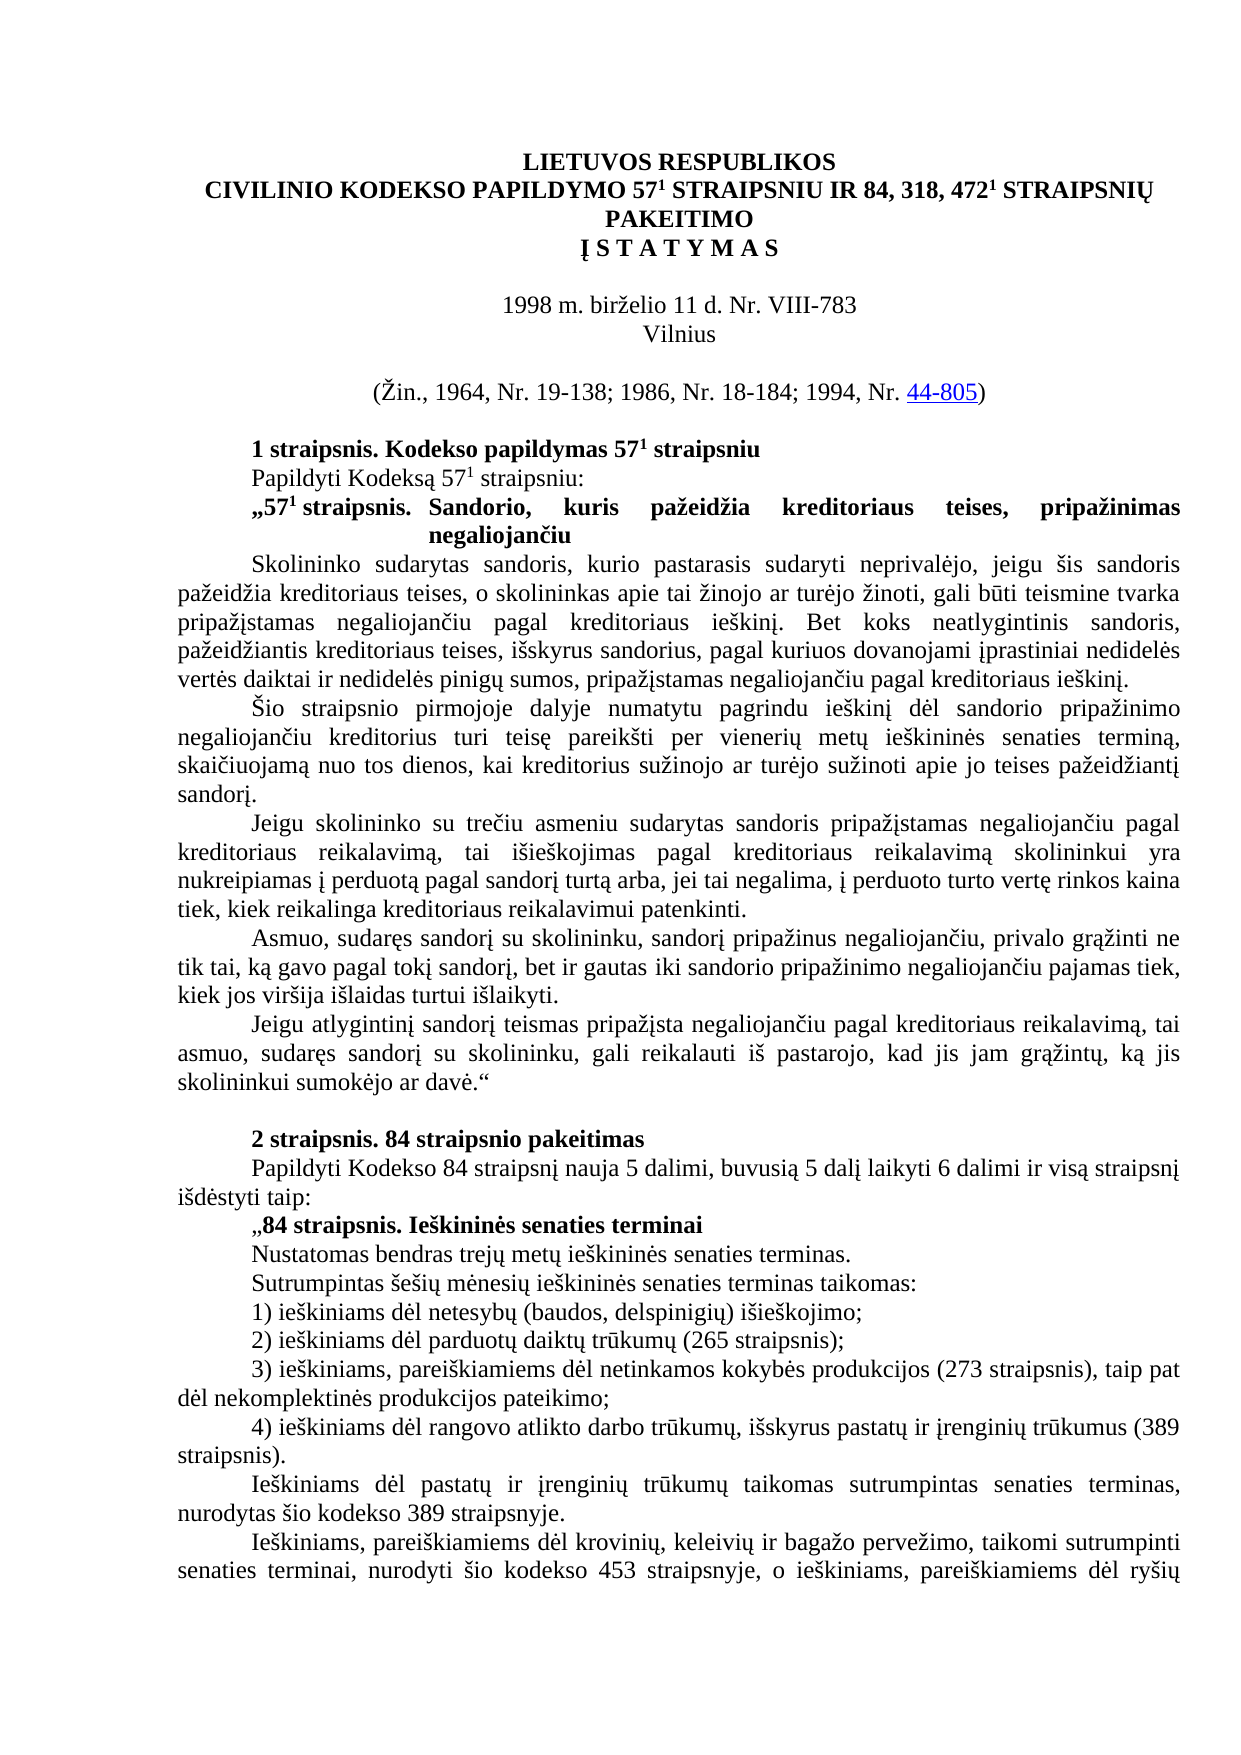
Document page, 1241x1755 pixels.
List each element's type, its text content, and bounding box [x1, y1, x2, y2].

text Vilnius [177, 319, 1181, 348]
text 2 straipsnis. 84 straipsnio pakeitimas [177, 1124, 1181, 1153]
text 2) ieškiniams dėl parduotų daiktų trūkumų (265 straipsnis); [177, 1326, 1181, 1354]
text „571 straipsnis. Sandorio, kuris pažeidžia kreditoriaus teises, pripažinimas negaliojančiu [251, 492, 1181, 549]
text Jeigu atlygintinį sandorį teismas pripažįsta negaliojančiu pagal kreditoriaus reikalavimą, tai asmuo, sudaręs sandorį su skolininku, gali reikalauti iš pastarojo, kad jis jam grąžintų, ką jis skolininkui sumokėjo ar davė.“ [177, 1009, 1181, 1096]
text 3) ieškiniams, pareiškiamiems dėl netinkamos kokybės produkcijos (273 straipsnis), taip pat dėl nekomplektinės produkcijos pateikimo; [177, 1354, 1181, 1412]
text (Žin., 1964, Nr. 19-138; 1986, Nr. 18-184; 1994, Nr. 44-805) [177, 377, 1181, 406]
text Nustatomas bendras trejų metų ieškininės senaties terminas. [177, 1239, 1181, 1268]
text 1) ieškiniams dėl netesybų (baudos, delspinigių) išieškojimo; [177, 1297, 1181, 1326]
text Skolininko sudarytas sandoris, kurio pastarasis sudaryti neprivalėjo, jeigu šis sandoris pažeidžia kreditoriaus teises, o skolininkas apie tai žinojo ar turėjo žinoti, gali būti teismine tvarka pripažįstamas negaliojančiu pagal kreditoriaus ieškinį. Bet koks neatlygintinis sandoris, pažeidžiantis kreditoriaus teises, išskyrus sandorius, pagal kuriuos dovanojami įprastiniai nedidelės vertės daiktai ir nedidelės pinigų sumos, pripažįstamas negaliojančiu pagal kreditoriaus ieškinį. [177, 549, 1181, 693]
text Į S T A T Y M A S [177, 233, 1181, 262]
text LIETUVOS RESPUBLIKOS [177, 147, 1181, 176]
text CIVILINIO KODEKSO PAPILDYMO 571 STRAIPSNIU IR 84, 318, 4721 STRAIPSNIŲ PAKEITIMO [177, 176, 1181, 233]
text Sutrumpintas šešių mėnesių ieškininės senaties terminas taikomas: [177, 1268, 1181, 1297]
text 1 straipsnis. Kodekso papildymas 571 straipsniu [177, 434, 1181, 463]
text Papildyti Kodeksą 571 straipsniu: [177, 463, 1181, 492]
text Šio straipsnio pirmojoje dalyje numatytu pagrindu ieškinį dėl sandorio pripažinimo negaliojančiu kreditorius turi teisę pareikšti per vienerių metų ieškininės senaties terminą, skaičiuojamą nuo tos dienos, kai kreditorius sužinojo ar turėjo sužinoti apie jo teises pažeidžiantį sandorį. [177, 693, 1181, 808]
text 1998 m. birželio 11 d. Nr. VIII-783 [177, 291, 1181, 319]
text 4) ieškiniams dėl rangovo atlikto darbo trūkumų, išskyrus pastatų ir įrenginių trūkumus (389 straipsnis). [177, 1412, 1181, 1469]
text Papildyti Kodekso 84 straipsnį nauja 5 dalimi, buvusią 5 dalį laikyti 6 dalimi ir visą straipsnį išdėstyti taip: [177, 1153, 1181, 1211]
text Ieškiniams dėl pastatų ir įrenginių trūkumų taikomas sutrumpintas senaties terminas, nurodytas šio kodekso 389 straipsnyje. [177, 1469, 1181, 1527]
text Asmuo, sudaręs sandorį su skolininku, sandorį pripažinus negaliojančiu, privalo grąžinti ne tik tai, ką gavo pagal tokį sandorį, bet ir gautas iki sandorio pripažinimo negaliojančiu pajamas tiek, kiek jos viršija išlaidas turtui išlaikyti. [177, 923, 1181, 1009]
text „84 straipsnis. Ieškininės senaties terminai [177, 1211, 1181, 1239]
text Ieškiniams, pareiškiamiems dėl krovinių, keleivių ir bagažo pervežimo, taikomi sutrumpinti senaties terminai, nurodyti šio kodekso 453 straipsnyje, o ieškiniams, pareiškiamiems dėl ryšių [177, 1527, 1181, 1584]
text Jeigu skolininko su trečiu asmeniu sudarytas sandoris pripažįstamas negaliojančiu pagal kreditoriaus reikalavimą, tai išieškojimas pagal kreditoriaus reikalavimą skolininkui yra nukreipiamas į perduotą pagal sandorį turtą arba, jei tai negalima, į perduoto turto vertę rinkos kaina tiek, kiek reikalinga kreditoriaus reikalavimui patenkinti. [177, 808, 1181, 923]
